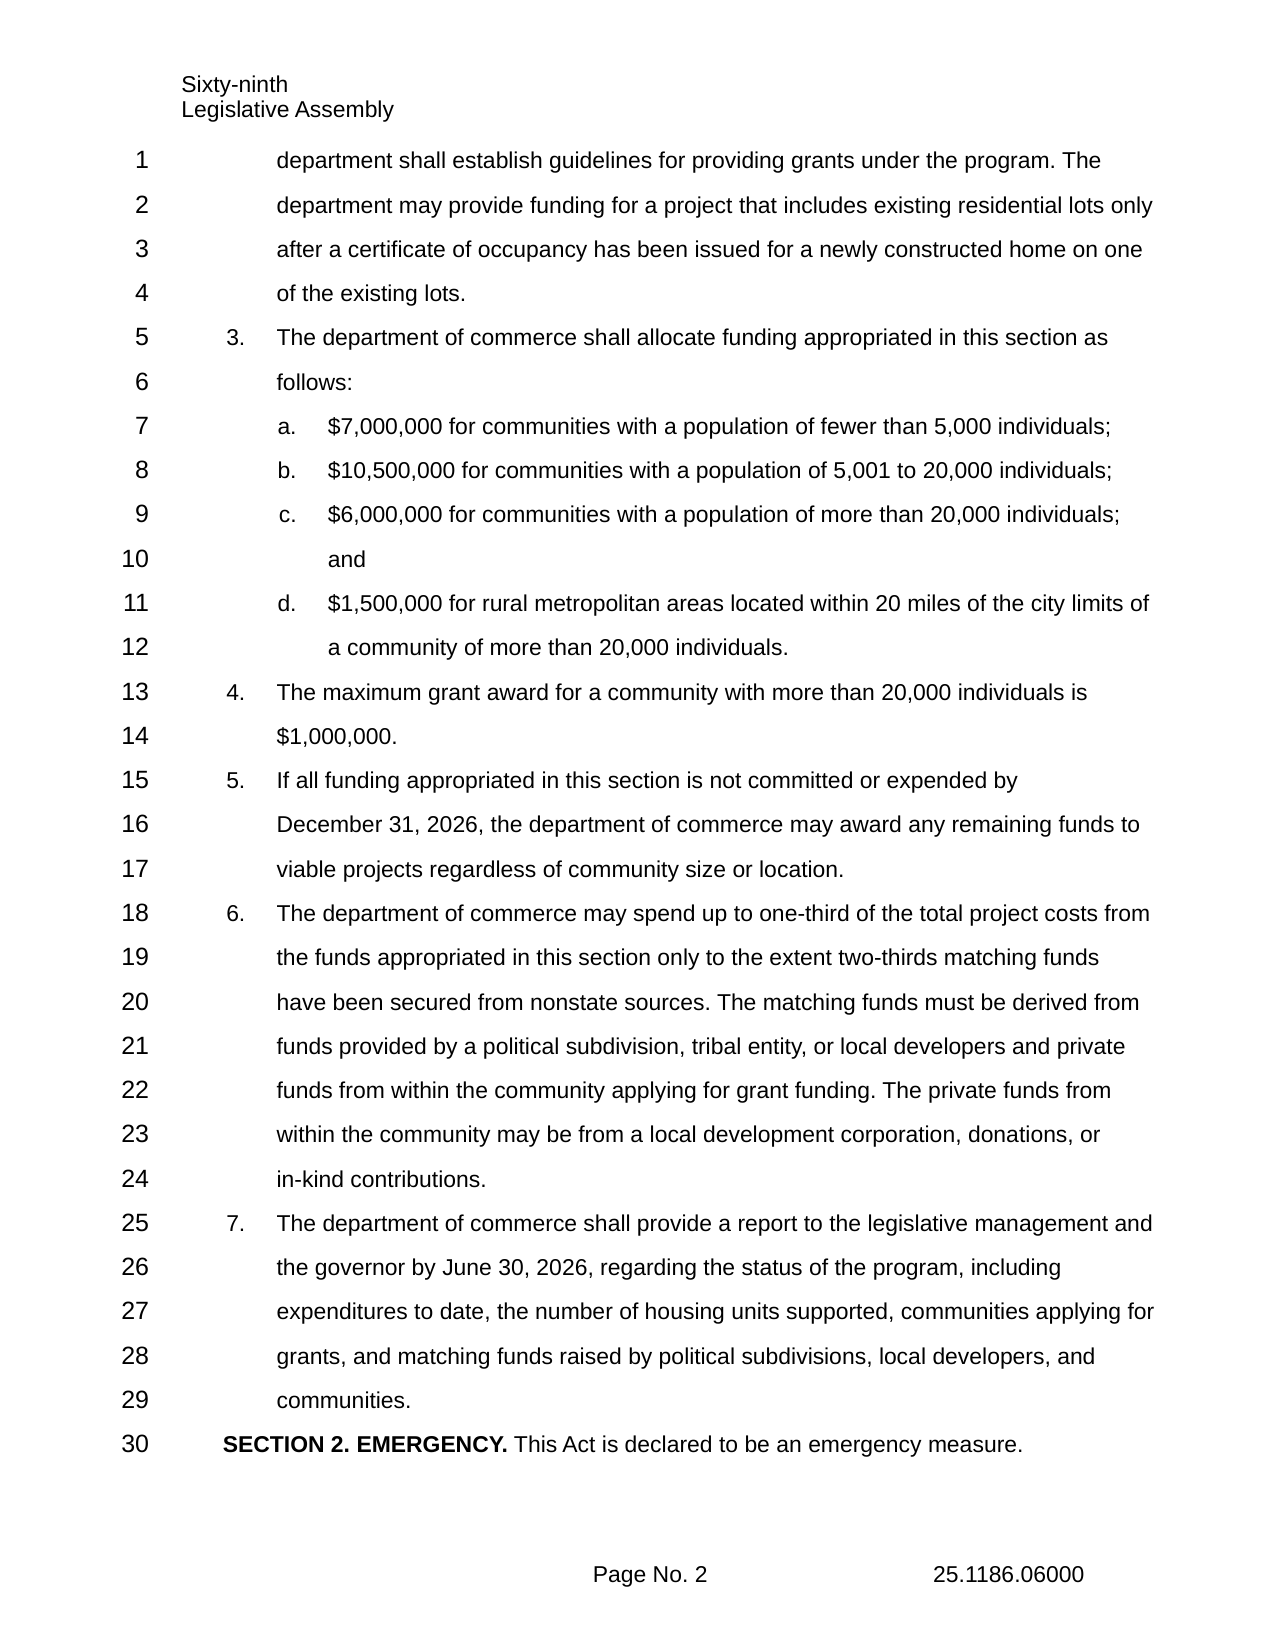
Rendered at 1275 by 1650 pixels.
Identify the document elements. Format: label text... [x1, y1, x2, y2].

text SECTION 2. EMERGENCY. This Act is declared to be an emergency measure. [181, 1417, 1154, 1461]
text 5. If all funding appropriated in this section is not committed or expended by December 31, 2026, the department of commerce may award any remaining funds to viable projects regardless of community size or location. [181, 753, 1154, 886]
text a. $7,000,000 for communities with a population of fewer than 5,000 individuals; [181, 399, 1154, 443]
text 3. The department of commerce shall allocate funding appropriated in this section as follows: [181, 310, 1154, 399]
text b. $10,500,000 for communities with a population of 5,001 to 20,000 individuals; [181, 443, 1154, 487]
text d. $1,500,000 for rural metropolitan areas located within 20 miles of the city limits of a community of more than 20,000 individuals. [181, 576, 1154, 664]
text 6. The department of commerce may spend up to one‑third of the total project costs from the funds appropriated in this section only to the extent two‑thirds matching funds have been secured from nonstate sources. The matching funds must be derived from funds provided by a political subdivision, tribal entity, or local developers and private funds from within the community applying for grant funding. The private funds from within the community may be from a local development corporation, donations, or in‑kind contributions. [181, 886, 1154, 1196]
text c. $6,000,000 for communities with a population of more than 20,000 individuals; and [181, 487, 1154, 576]
text department shall establish guidelines for providing grants under the program. The department may provide funding for a project that includes existing residential lots only after a certificate of occupancy has been issued for a newly constructed home on one of the existing lots. [181, 133, 1154, 310]
text 7. The department of commerce shall provide a report to the legislative management and the governor by June 30, 2026, regarding the status of the program, including expenditures to date, the number of housing units supported, communities applying for grants, and matching funds raised by political subdivisions, local developers, and communities. [181, 1196, 1154, 1417]
text 4. The maximum grant award for a community with more than 20,000 individuals is $1,000,000. [181, 664, 1154, 753]
